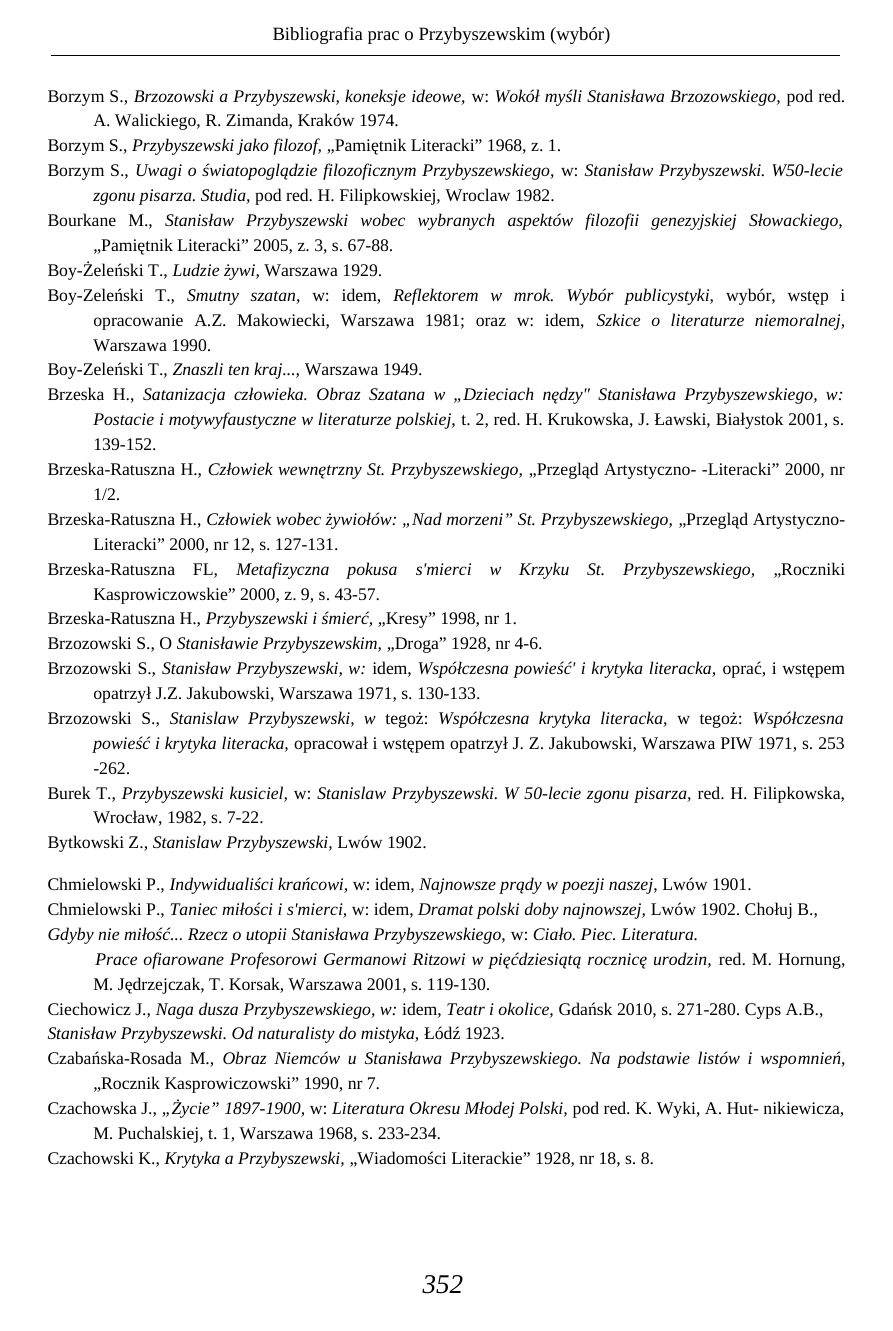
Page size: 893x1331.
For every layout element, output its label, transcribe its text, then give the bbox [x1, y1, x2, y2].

text Brzeska-Ratuszna FL, Metafizyczna pokusa s'mierci w Krzyku St. Przybyszewskiego, „Roczniki Kasprowiczowskie” 2000, z. 9, s. 43-57. [47, 558, 845, 604]
text Bibliografia prac o Przybyszewskim (wybór) [272, 22, 620, 44]
text Brzeska-Ratuszna H., Człowiek wewnętrzny St. Przybyszewskiego, „Przegląd Artystyczno- -Literacki” 2000, nr 1/2. [47, 459, 845, 504]
text 352 [422, 1268, 472, 1299]
text Burek T., Przybyszewski kusiciel, w: Stanislaw Przybyszewski. W 50-lecie zgonu pisarza, red. H. Filipkowska, Wrocław, 1982, s. 7-22. [47, 782, 845, 828]
text Brzeska-Ratuszna H., Człowiek wobec żywiołów: „Nad morzeni” St. Przybyszewskiego, „Przegląd Artystyczno-Literacki” 2000, nr 12, s. 127-131. [47, 509, 845, 554]
text Brzozowski S., Stanislaw Przybyszewski, w tegoż: Współczesna krytyka literacka, w tegoż: Współ­czesna powieść i krytyka literacka, opracował i wstępem opatrzył J. Z. Jakubowski, Warszawa PIW 1971, s. 253 -262. [47, 708, 845, 778]
text Czabańska-Rosada Μ., Obraz Niemców u Stanisława Przybyszewskiego. Na podstawie listów i wspo­mnień, „Rocznik Kasprowiczowski” 1990, nr 7. [47, 1048, 845, 1093]
text Borzym S., Przybyszewski jako filozof, „Pamiętnik Literacki” 1968, z. 1. [47, 135, 845, 156]
text Prace ofiarowane Profesorowi Germanowi Ritzowi w pięćdziesiątą rocznicę urodzin, red. Μ. Hor­nung, Μ. Jędrzejczak, T. Korsak, Warszawa 2001, s. 119-130. [93, 948, 845, 994]
text Czachowski K., Krytyka a Przybyszewski, „Wiadomości Literackie” 1928, nr 18, s. 8. [47, 1148, 845, 1168]
text Boy-Zeleński T., Znaszli ten kraj..., Warszawa 1949. [47, 359, 845, 379]
text Borzym S., Brzozowski a Przybyszewski, koneksje ideowe, w: Wokół myśli Stanisława Brzozowskiego, pod red. A. Walickiego, R. Zimanda, Kraków 1974. [47, 85, 845, 131]
text Chmielowski P., Indywidualiści krańcowi, w: idem, Najnowsze prądy w poezji naszej, Lwów 1901. Chmielowski P., Taniec miłości i s'mierci, w: idem, Dramat polski doby najnowszej, Lwów 1902. Chołuj B., Gdyby nie miłość... Rzecz o utopii Stanisława Przybyszewskiego, w: Ciało. Piec. Literatura. [47, 874, 845, 944]
text Borzym S., Uwagi o światopoglądzie filozoficznym Przybyszewskiego, w: Stanisław Przybyszewski. W50-lecie zgonu pisarza. Studia, pod red. H. Filipkowskiej, Wroclaw 1982. [47, 160, 845, 205]
text Boy-Żeleński T., Ludzie żywi, Warszawa 1929. [47, 260, 845, 280]
text Brzeska-Ratuszna H., Przybyszewski i śmierć, „Kresy” 1998, nr 1. [47, 608, 845, 628]
text Brzozowski S., Stanisław Przybyszewski, w: idem, Współczesna powieść' i krytyka literacka, oprać, i wstępem opatrzył J.Z. Jakubowski, Warszawa 1971, s. 130-133. [47, 658, 845, 703]
text Brzeska H., Satanizacja człowieka. Obraz Szatana w „Dzieciach nędzy" Stanisława Przybyszew­skiego, w: Postacie i motywyfaustyczne w literaturze polskiej, t. 2, red. H. Krukowska, J. Ławski, Białystok 2001, s. 139-152. [47, 384, 845, 454]
text Bytkowski Z., Stanislaw Przybyszewski, Lwów 1902. [47, 832, 845, 853]
text Czachowska J., „Życie” 1897-1900, w: Literatura Okresu Młodej Polski, pod red. K. Wyki, A. Hut- nikiewicza, Μ. Puchalskiej, t. 1, Warszawa 1968, s. 233-234. [47, 1098, 845, 1143]
text Boy-Zeleński T., Smutny szatan, w: idem, Reflektorem w mrok. Wybór publicystyki, wybór, wstęp i opracowanie A.Z. Makowiecki, Warszawa 1981; oraz w: idem, Szkice o literaturze niemo­ralnej, Warszawa 1990. [47, 284, 845, 355]
text Brzozowski S., O Stanisławie Przybyszewskim, „Droga” 1928, nr 4-6. [47, 633, 845, 653]
text Ciechowicz J., Naga dusza Przybyszewskiego, w: idem, Teatr i okolice, Gdańsk 2010, s. 271-280. Cyps A.B., Stanisław Przybyszewski. Od naturalisty do mistyka, Łódź 1923. [47, 998, 845, 1043]
text Bourkane Μ., Stanisław Przybyszewski wobec wybranych aspektów filozofii genezyjskiej Słowackiego, „Pamiętnik Literacki” 2005, z. 3, s. 67-88. [47, 210, 845, 255]
